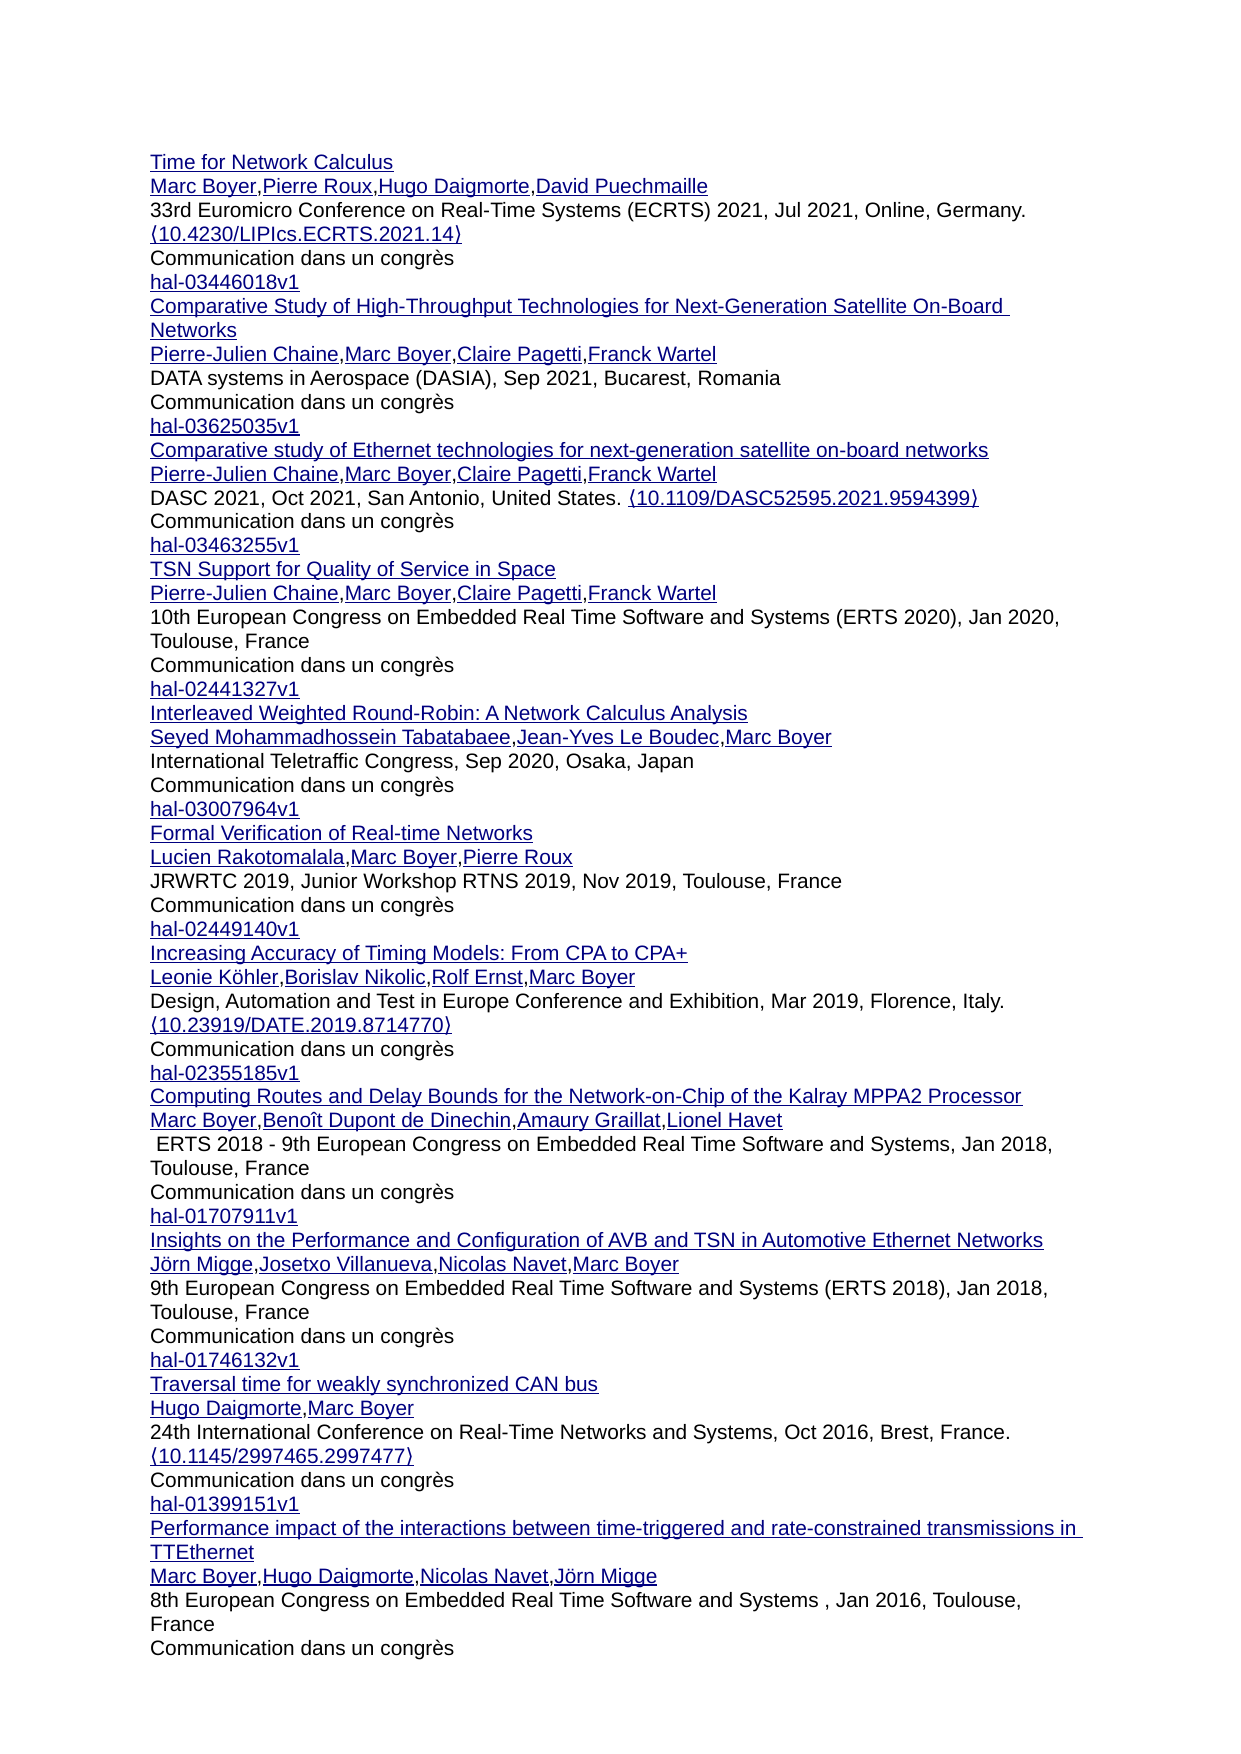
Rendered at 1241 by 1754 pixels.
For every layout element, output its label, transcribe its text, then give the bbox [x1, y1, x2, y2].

table_cell TSN Support for Quality of Service in Space Pierre-Julien Chaine,Marc Boyer,Claire Pagetti,Franck Wartel 10th European Congress on Embedded Real Time Software and Systems (ERTS 2020), Jan 2020, Toulouse, France Communication dans un congrès hal-02441327v1 [150, 557, 1090, 701]
table_cell Increasing Accuracy of Timing Models: From CPA to CPA+ Leonie Köhler,Borislav Nikolic,Rolf Ernst,Marc Boyer Design, Automation and Test in Europe Conference and Exhibition, Mar 2019, Florence, Italy. ⟨10.23919/DATE.2019.8714770⟩ Communication dans un congrès hal-02355185v1 [150, 941, 1090, 1084]
table_cell Computing Routes and Delay Bounds for the Network-on-Chip of the Kalray MPPA2 Processor Marc Boyer,Benoît Dupont de Dinechin,Amaury Graillat,Lionel Havet ERTS 2018 - 9th European Congress on Embedded Real Time Software and Systems, Jan 2018, Toulouse, France Communication dans un congrès hal-01707911v1 [150, 1084, 1090, 1228]
table_cell Interleaved Weighted Round-Robin: A Network Calculus Analysis Seyed Mohammadhossein Tabatabaee,Jean-Yves Le Boudec,Marc Boyer International Teletraffic Congress, Sep 2020, Osaka, Japan Communication dans un congrès hal-03007964v1 [150, 701, 1090, 821]
table_cell Comparative study of Ethernet technologies for next-generation satellite on-board networks Pierre-Julien Chaine,Marc Boyer,Claire Pagetti,Franck Wartel DASC 2021, Oct 2021, San Antonio, United States. ⟨10.1109/DASC52595.2021.9594399⟩ Communication dans un congrès hal-03463255v1 [150, 438, 1090, 557]
table_cell Time for Network Calculus Marc Boyer,Pierre Roux,Hugo Daigmorte,David Puechmaille 33rd Euromicro Conference on Real-Time Systems (ECRTS) 2021, Jul 2021, Online, Germany. ⟨10.4230/LIPIcs.ECRTS.2021.14⟩ Communication dans un congrès hal-03446018v1 [150, 150, 1090, 294]
table_cell Performance impact of the interactions between time-triggered and rate-constrained transmissions in TTEthernet Marc Boyer,Hugo Daigmorte,Nicolas Navet,Jörn Migge 8th European Congress on Embedded Real Time Software and Systems , Jan 2016, Toulouse, France Communication dans un congrès [150, 1516, 1090, 1659]
table_cell Formal Verification of Real-time Networks Lucien Rakotomalala,Marc Boyer,Pierre Roux JRWRTC 2019, Junior Workshop RTNS 2019, Nov 2019, Toulouse, France Communication dans un congrès hal-02449140v1 [150, 821, 1090, 941]
table_cell Comparative Study of High-Throughput Technologies for Next-Generation Satellite On-Board Networks Pierre-Julien Chaine,Marc Boyer,Claire Pagetti,Franck Wartel DATA systems in Aerospace (DASIA), Sep 2021, Bucarest, Romania Communication dans un congrès hal-03625035v1 [150, 294, 1090, 437]
table_cell Traversal time for weakly synchronized CAN bus Hugo Daigmorte,Marc Boyer 24th International Conference on Real-Time Networks and Systems, Oct 2016, Brest, France. ⟨10.1145/2997465.2997477⟩ Communication dans un congrès hal-01399151v1 [150, 1372, 1090, 1516]
table_cell Insights on the Performance and Configuration of AVB and TSN in Automotive Ethernet Networks Jörn Migge,Josetxo Villanueva,Nicolas Navet,Marc Boyer 9th European Congress on Embedded Real Time Software and Systems (ERTS 2018), Jan 2018, Toulouse, France Communication dans un congrès hal-01746132v1 [150, 1228, 1090, 1372]
